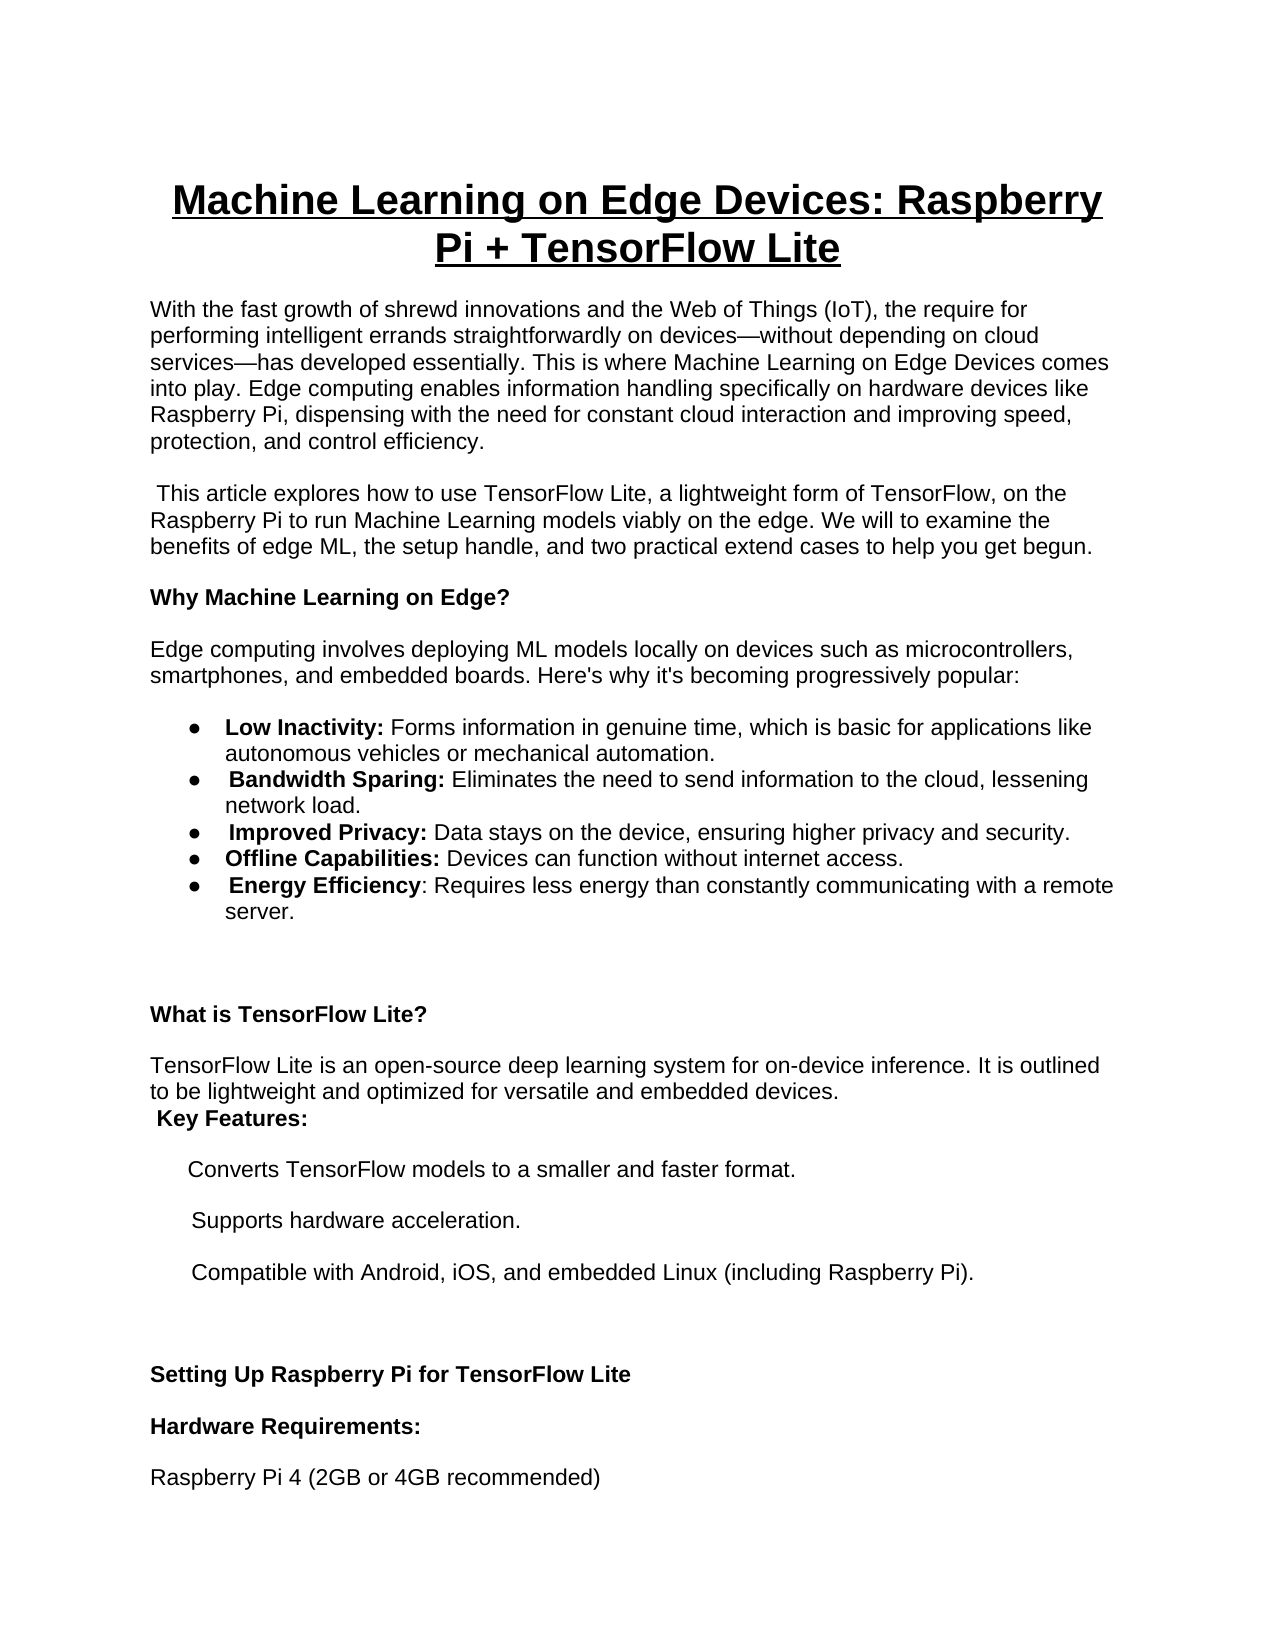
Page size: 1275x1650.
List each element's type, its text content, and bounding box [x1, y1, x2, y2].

text Setting Up Raspberry Pi for TensorFlow Lite [150, 1361, 1125, 1388]
list Offline Capabilities: Devices can function without internet access. [187, 845, 1125, 872]
list Improved Privacy: Data stays on the device, ensuring higher privacy and security. [187, 819, 1125, 845]
text TensorFlow Lite is an open-source deep learning system for on-device inference. It is outlined to be lightweight and optimized for versatile and embedded devices. Key Features: [150, 1052, 1125, 1131]
list Energy Efficiency: Requires less energy than constantly communicating with a remote server. [187, 872, 1125, 924]
text Hardware Requirements: [150, 1413, 1125, 1439]
text Raspberry Pi 4 (2GB or 4GB recommended) [150, 1464, 1125, 1491]
text Compatible with Android, iOS, and embedded Linux (including Raspberry Pi). [187, 1259, 1125, 1285]
text Why Machine Learning on Edge? [150, 584, 1125, 611]
text Converts TensorFlow models to a smaller and faster format. [187, 1156, 1125, 1182]
text What is TensorFlow Lite? [150, 1001, 1125, 1027]
list Bandwidth Sparing: Eliminates the need to send information to the cloud, lessening network load. [187, 766, 1125, 819]
text Supports hardware acceleration. [187, 1207, 1125, 1234]
text With the fast growth of shrewd innovations and the Web of Things (IoT), the require for performing intelligent errands straightforwardly on devices—without depending on cloud services—has developed essentially. This is where Machine Learning on Edge Devices comes into play. Edge computing enables information handling specifically on hardware devices like Raspberry Pi, dispensing with the need for constant cloud interaction and improving speed, protection, and control efficiency. This article explores how to use TensorFlow Lite, a lightweight form of TensorFlow, on the Raspberry Pi to run Machine Learning models viably on the edge. We will to examine the benefits of edge ML, the setup handle, and two practical extend cases to help you get begun. [150, 296, 1125, 559]
text Edge computing involves deploying ML models locally on devices such as microcontrollers, smartphones, and embedded boards. Here's why it's becoming progressively popular: [150, 636, 1125, 688]
text Machine Learning on Edge Devices: Raspberry Pi + TensorFlow Lite [150, 175, 1125, 271]
list Low Inactivity: Forms information in genuine time, which is basic for applications like autonomous vehicles or mechanical automation. [187, 713, 1125, 766]
